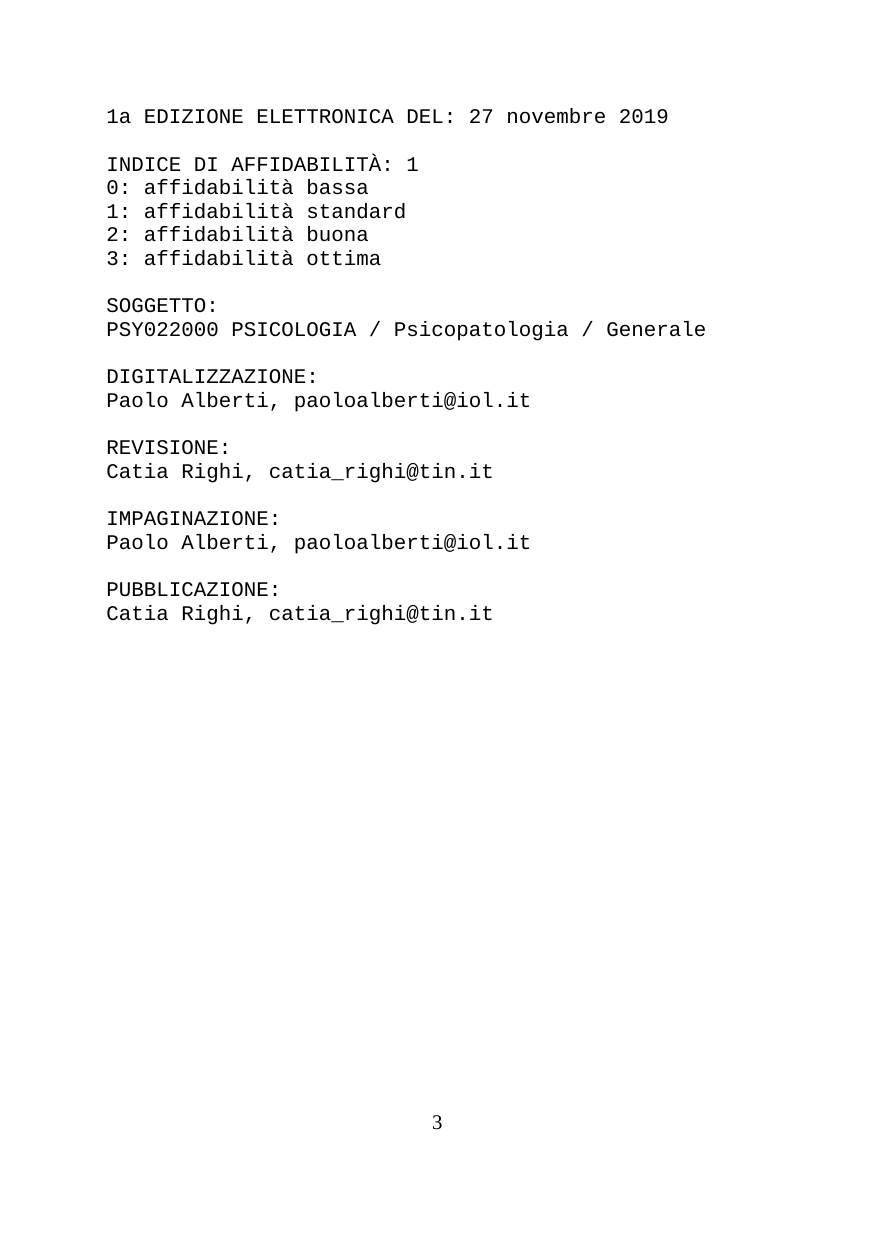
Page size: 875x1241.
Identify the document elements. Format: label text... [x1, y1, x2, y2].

text Catia Righi, catia_righi@tin.it [106, 461, 768, 484]
text PUBBLICAZIONE: [106, 579, 768, 603]
text Paolo Alberti, paoloalberti@iol.it [106, 532, 768, 556]
text INDICE DI AFFIDABILITÀ: 1 [106, 153, 768, 177]
text 2: affidabilità buona [106, 224, 768, 248]
text 0: affidabilità bassa [106, 177, 768, 201]
text SOGGETTO: [106, 295, 768, 319]
text DIGITALIZZAZIONE: [106, 366, 768, 390]
text 3: affidabilità ottima [106, 248, 768, 272]
text IMPAGINAZIONE: [106, 508, 768, 532]
text 1: affidabilità standard [106, 201, 768, 224]
text PSY022000 PSICOLOGIA / Psicopatologia / Generale [106, 319, 768, 343]
text 1a EDIZIONE ELETTRONICA DEL: 27 novembre 2019 [106, 106, 768, 130]
text Catia Righi, catia_righi@tin.it [106, 603, 768, 626]
text Paolo Alberti, paoloalberti@iol.it [106, 390, 768, 414]
text REVISIONE: [106, 437, 768, 461]
